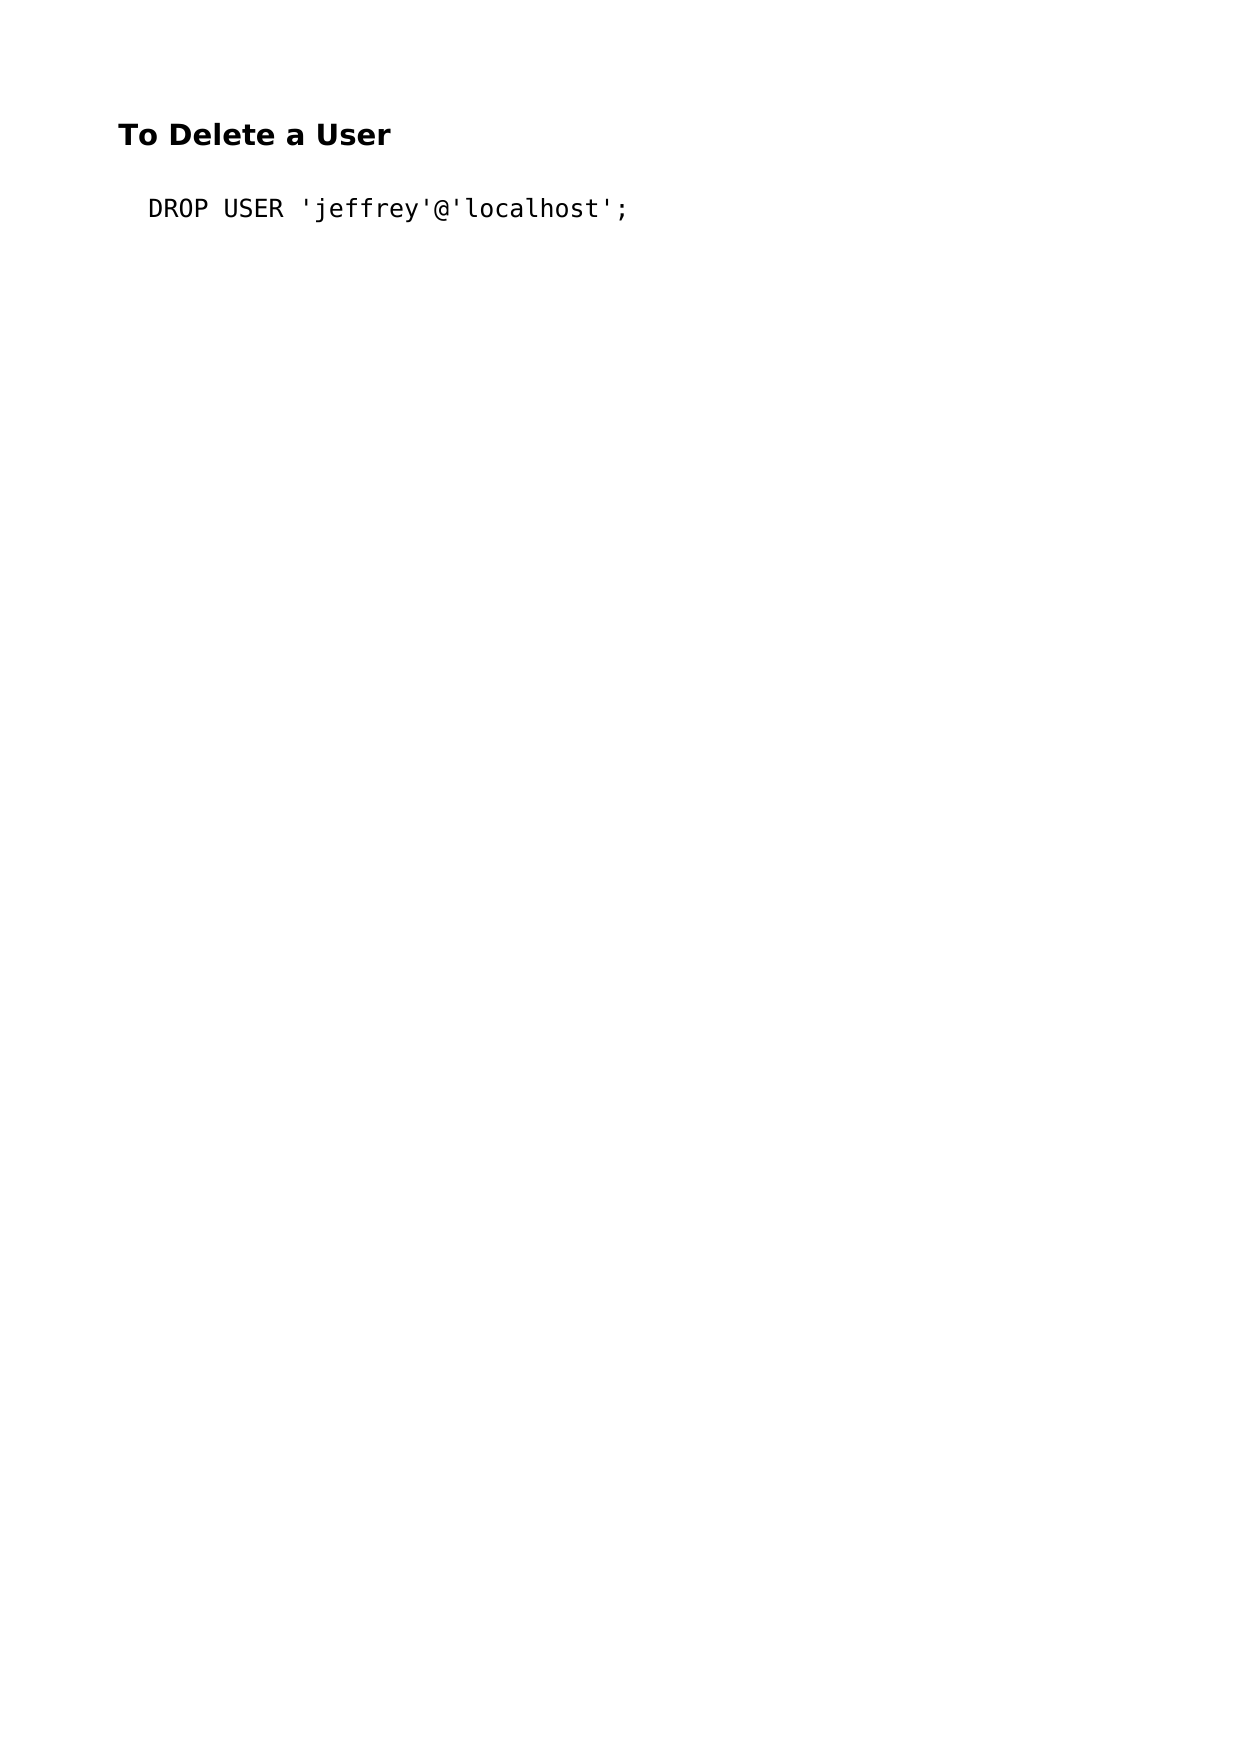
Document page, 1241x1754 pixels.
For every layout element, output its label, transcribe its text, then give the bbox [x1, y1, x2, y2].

subtitle To Delete a User [118, 118, 1122, 152]
text DROP USER 'jeffrey'@'localhost'; [118, 164, 1122, 223]
